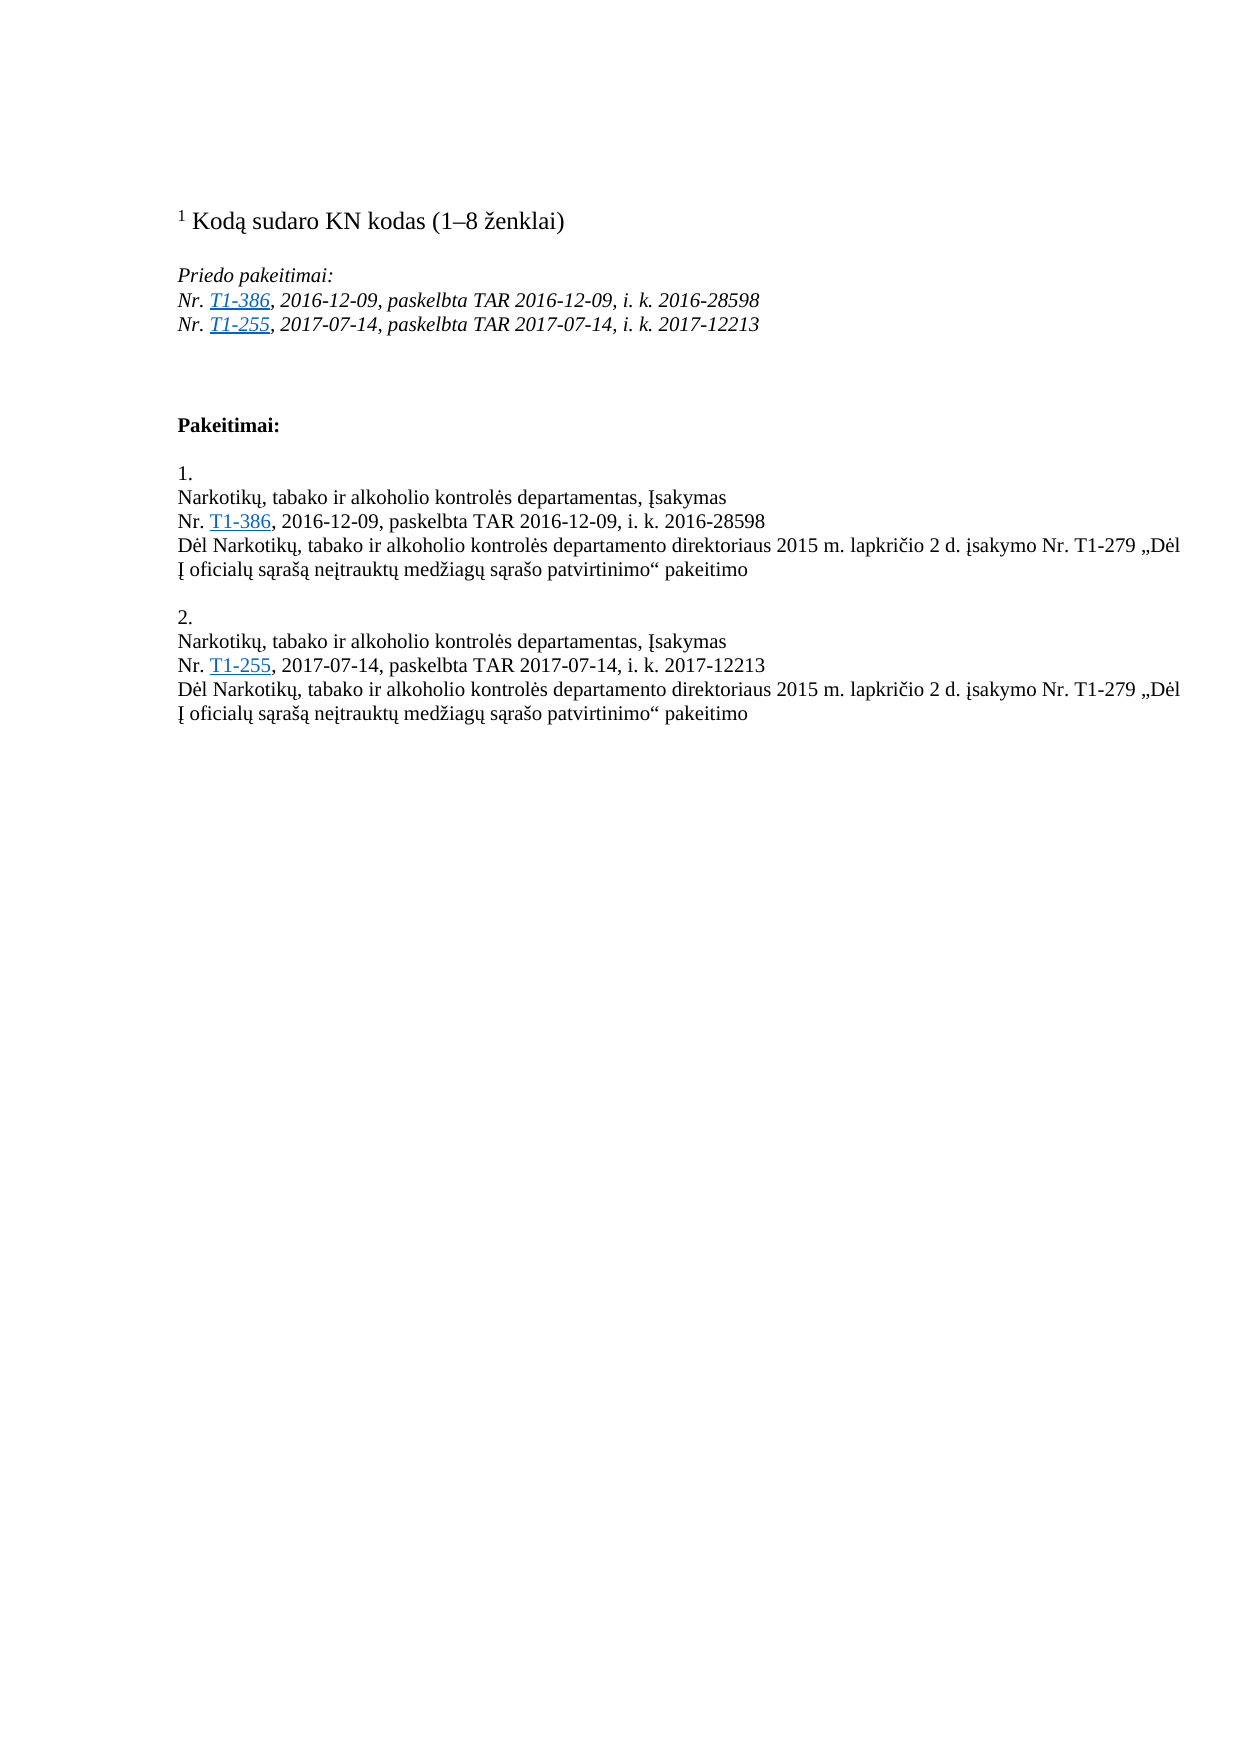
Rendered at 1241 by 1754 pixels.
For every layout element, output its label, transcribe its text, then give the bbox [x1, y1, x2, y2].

text 1 Kodą sudaro KN kodas (1–8 ženklai) [177, 206, 1181, 235]
text Dėl Narkotikų, tabako ir alkoholio kontrolės departamento direktoriaus 2015 m. lapkričio 2 d. įsakymo Nr. T1-279 „Dėl Į oficialų sąrašą neįtrauktų medžiagų sąrašo patvirtinimo“ pakeitimo [177, 677, 1181, 725]
text 2. [177, 605, 1181, 629]
text Nr. T1-255, 2017-07-14, paskelbta TAR 2017-07-14, i. k. 2017-12213 [177, 653, 1181, 677]
text Dėl Narkotikų, tabako ir alkoholio kontrolės departamento direktoriaus 2015 m. lapkričio 2 d. įsakymo Nr. T1-279 „Dėl Į oficialų sąrašą neįtrauktų medžiagų sąrašo patvirtinimo“ pakeitimo [177, 533, 1181, 581]
text Narkotikų, tabako ir alkoholio kontrolės departamentas, Įsakymas [177, 629, 1181, 653]
text Pakeitimai: [177, 412, 1181, 437]
text Nr. T1-255, 2017-07-14, paskelbta TAR 2017-07-14, i. k. 2017-12213 [177, 312, 1181, 336]
text Narkotikų, tabako ir alkoholio kontrolės departamentas, Įsakymas [177, 485, 1181, 509]
text Priedo pakeitimai: [177, 263, 1181, 287]
text 1. [177, 461, 1181, 485]
text Nr. T1-386, 2016-12-09, paskelbta TAR 2016-12-09, i. k. 2016-28598 [177, 509, 1181, 533]
text Nr. T1-386, 2016-12-09, paskelbta TAR 2016-12-09, i. k. 2016-28598 [177, 287, 1181, 312]
